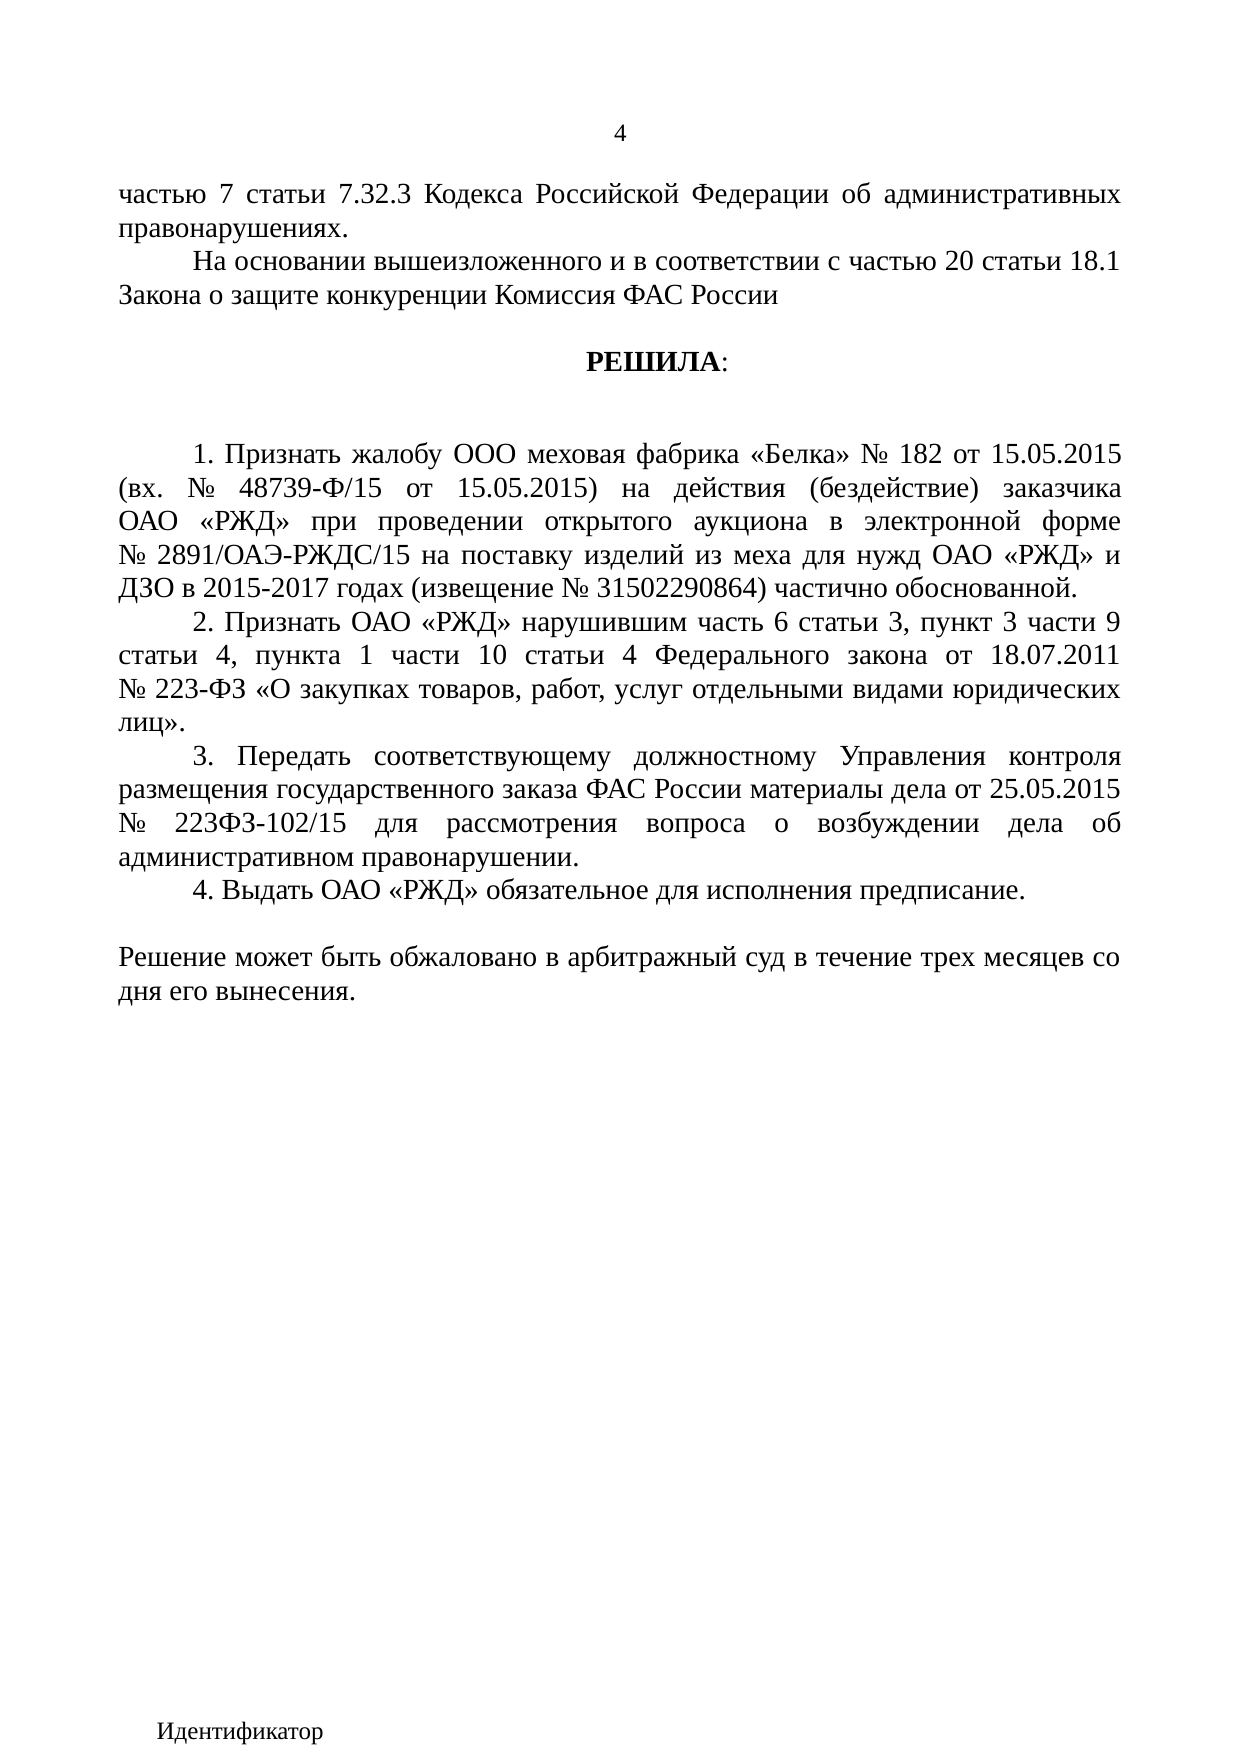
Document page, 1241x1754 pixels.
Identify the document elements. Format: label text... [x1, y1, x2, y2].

text На основании вышеизложенного и в соответствии с частью 20 статьи 18.1 Закона о защите конкуренции Комиссия ФАС России [118, 243, 1122, 311]
text частью 7 статьи 7.32.3 Кодекса Российской Федерации об административных правонарушениях. [118, 176, 1122, 243]
text 2. Признать ОАО «РЖД» нарушившим часть 6 статьи 3, пункт 3 части 9 статьи 4, пункта 1 части 10 статьи 4 Федерального закона от 18.07.2011 № 223-ФЗ «О закупках товаров, работ, услуг отдельными видами юридических лиц». [118, 604, 1122, 738]
text 3. Передать соответствующему должностному Управления контроля размещения государственного заказа ФАС России материалы дела от 25.05.2015 № 223ФЗ-102/15 для рассмотрения вопроса о возбуждении дела об административном правонарушении. [118, 738, 1122, 872]
text 4. Выдать ОАО «РЖД» обязательное для исполнения предписание. [118, 872, 1122, 906]
text 1. Признать жалобу ООО меховая фабрика «Белка» № 182 от 15.05.2015 (вх. № 48739-Ф/15 от 15.05.2015) на действия (бездействие) заказчика ОАО «РЖД» при проведении открытого аукциона в электронной форме № 2891/ОАЭ-РЖДС/15 на поставку изделий из меха для нужд ОАО «РЖД» и ДЗО в 2015-2017 годах (извещение № 31502290864) частично обоснованной. [118, 436, 1122, 604]
text Решение может быть обжаловано в арбитражный суд в течение трех месяцев со дня его вынесения. [118, 939, 1122, 1006]
text РЕШИЛА: [118, 344, 1122, 378]
